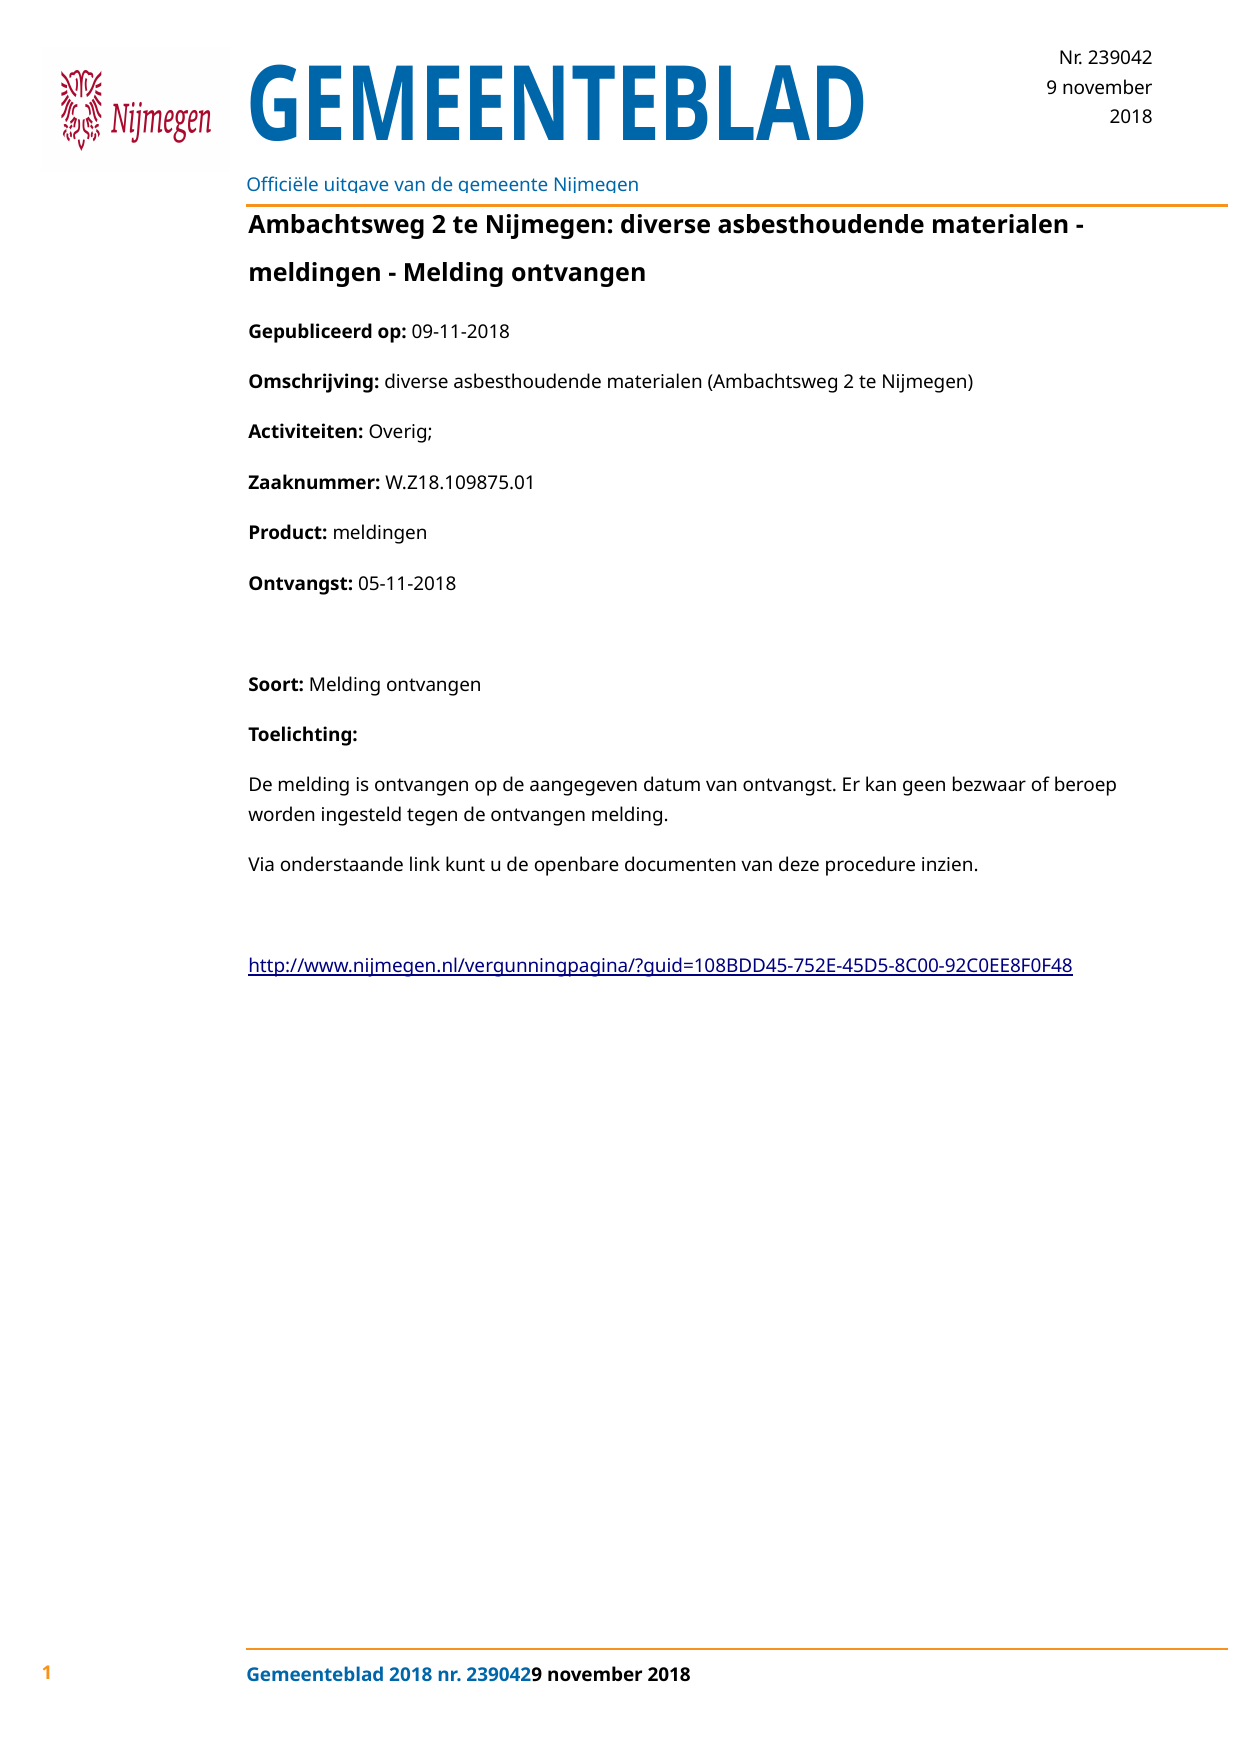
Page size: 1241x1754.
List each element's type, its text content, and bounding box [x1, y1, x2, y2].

text Product: meldingen [248, 519, 1152, 545]
text Via onderstaande link kunt u de openbare documenten van deze procedure inzien. [248, 852, 1152, 877]
text Toelichting: [248, 721, 1152, 747]
text Ontvangst: 05-11-2018 [248, 570, 1152, 596]
picture [41, 47, 231, 172]
text Omschrijving: diverse asbesthoudende materialen (Ambachtsweg 2 te Nijmegen) [248, 368, 1152, 394]
text Ambachtsweg 2 te Nijmegen: diverse asbesthoudende materialen - meldingen - Melding ontvangen [248, 207, 1152, 288]
text Soort: Melding ontvangen [248, 671, 1152, 697]
text Gepubliceerd op: 09-11-2018 [248, 318, 1152, 344]
text De melding is ontvangen op de aangegeven datum van ontvangst. Er kan geen bezwaar of beroep worden ingesteld tegen de ontvangen melding. [248, 772, 1152, 827]
text Zaaknummer: W.Z18.109875.01 [248, 469, 1152, 495]
text Activiteiten: Overig; [248, 419, 1152, 444]
text http://www.nijmegen.nl/vergunningpagina/?guid=108BDD45-752E-45D5-8C00-92C0EE8F0F48 [248, 952, 1152, 978]
